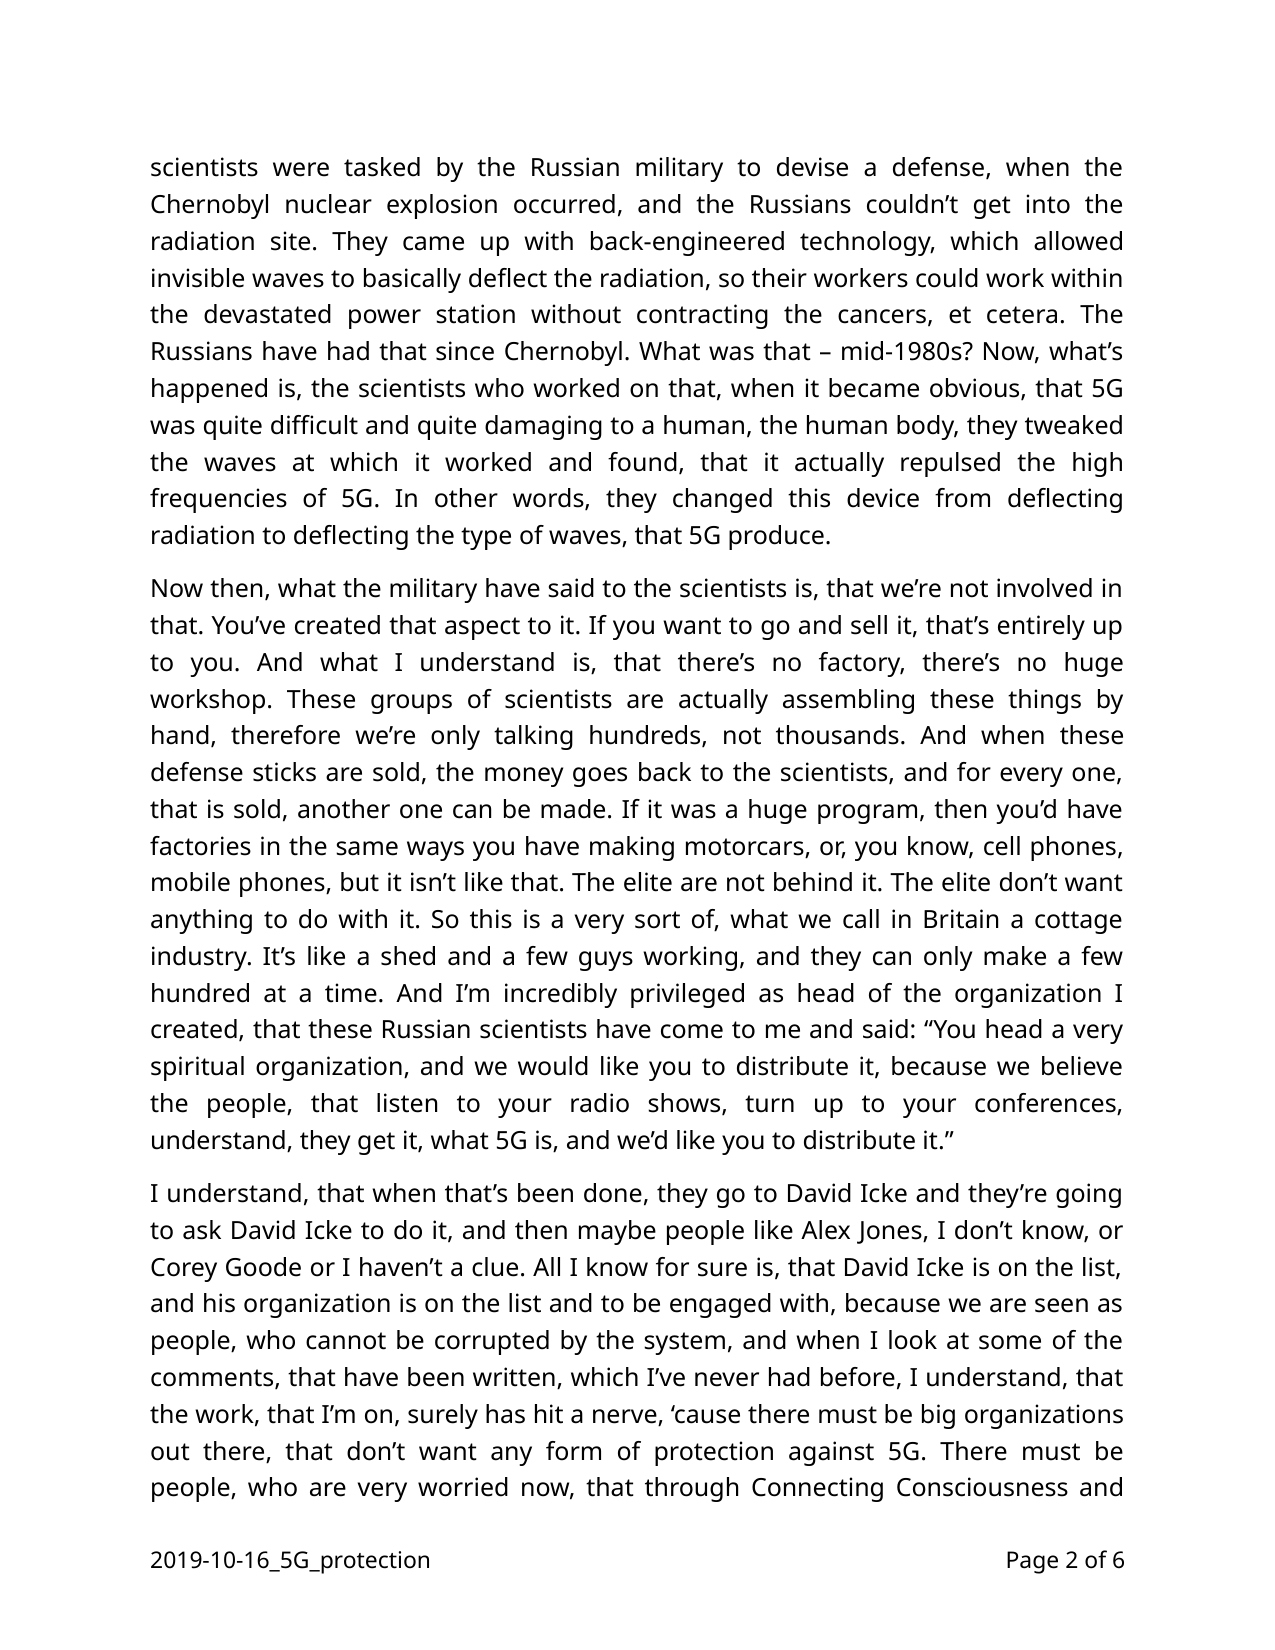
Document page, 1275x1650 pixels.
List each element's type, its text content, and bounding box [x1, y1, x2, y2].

text Now then, what the military have said to the scientists is, that we’re not involved in that. You’ve created that aspect to it. If you want to go and sell it, that’s entirely up to you. And what I understand is, that there’s no factory, there’s no huge workshop. These groups of scientists are actually assembling these things by hand, therefore we’re only talking hundreds, not thousands. And when these defense sticks are sold, the money goes back to the scientists, and for every one, that is sold, another one can be made. If it was a huge program, then you’d have factories in the same ways you have making motorcars, or, you know, cell phones, mobile phones, but it isn’t like that. The elite are not behind it. The elite don’t want anything to do with it. So this is a very sort of, what we call in Britain a cottage industry. It’s like a shed and a few guys working, and they can only make a few hundred at a time. And I’m incredibly privileged as head of the organization I created, that these Russian scientists have come to me and said: “You head a very spiritual organization, and we would like you to distribute it, because we believe the people, that listen to your radio shows, turn up to your conferences, understand, they get it, what 5G is, and we’d like you to distribute it.” [150, 571, 1125, 1157]
text scientists were tasked by the Russian military to devise a defense, when the Chernobyl nuclear explosion occurred, and the Russians couldn’t get into the radiation site. They came up with back-engineered technology, which allowed invisible waves to basically deflect the radiation, so their workers could work within the devastated power station without contracting the cancers, et cetera. The Russians have had that since Chernobyl. What was that – mid-1980s? Now, what’s happened is, the scientists who worked on that, when it became obvious, that 5G was quite difficult and quite damaging to a human, the human body, they tweaked the waves at which it worked and found, that it actually repulsed the high frequencies of 5G. In other words, they changed this device from deflecting radiation to deflecting the type of waves, that 5G produce. [150, 150, 1125, 552]
text I understand, that when that’s been done, they go to David Icke and they’re going to ask David Icke to do it, and then maybe people like Alex Jones, I don’t know, or Corey Goode or I haven’t a clue. All I know for sure is, that David Icke is on the list, and his organization is on the list and to be engaged with, because we are seen as people, who cannot be corrupted by the system, and when I look at some of the comments, that have been written, which I’ve never had before, I understand, that the work, that I’m on, surely has hit a nerve, ‘cause there must be big organizations out there, that don’t want any form of protection against 5G. There must be people, who are very worried now, that through Connecting Consciousness and [150, 1176, 1125, 1504]
